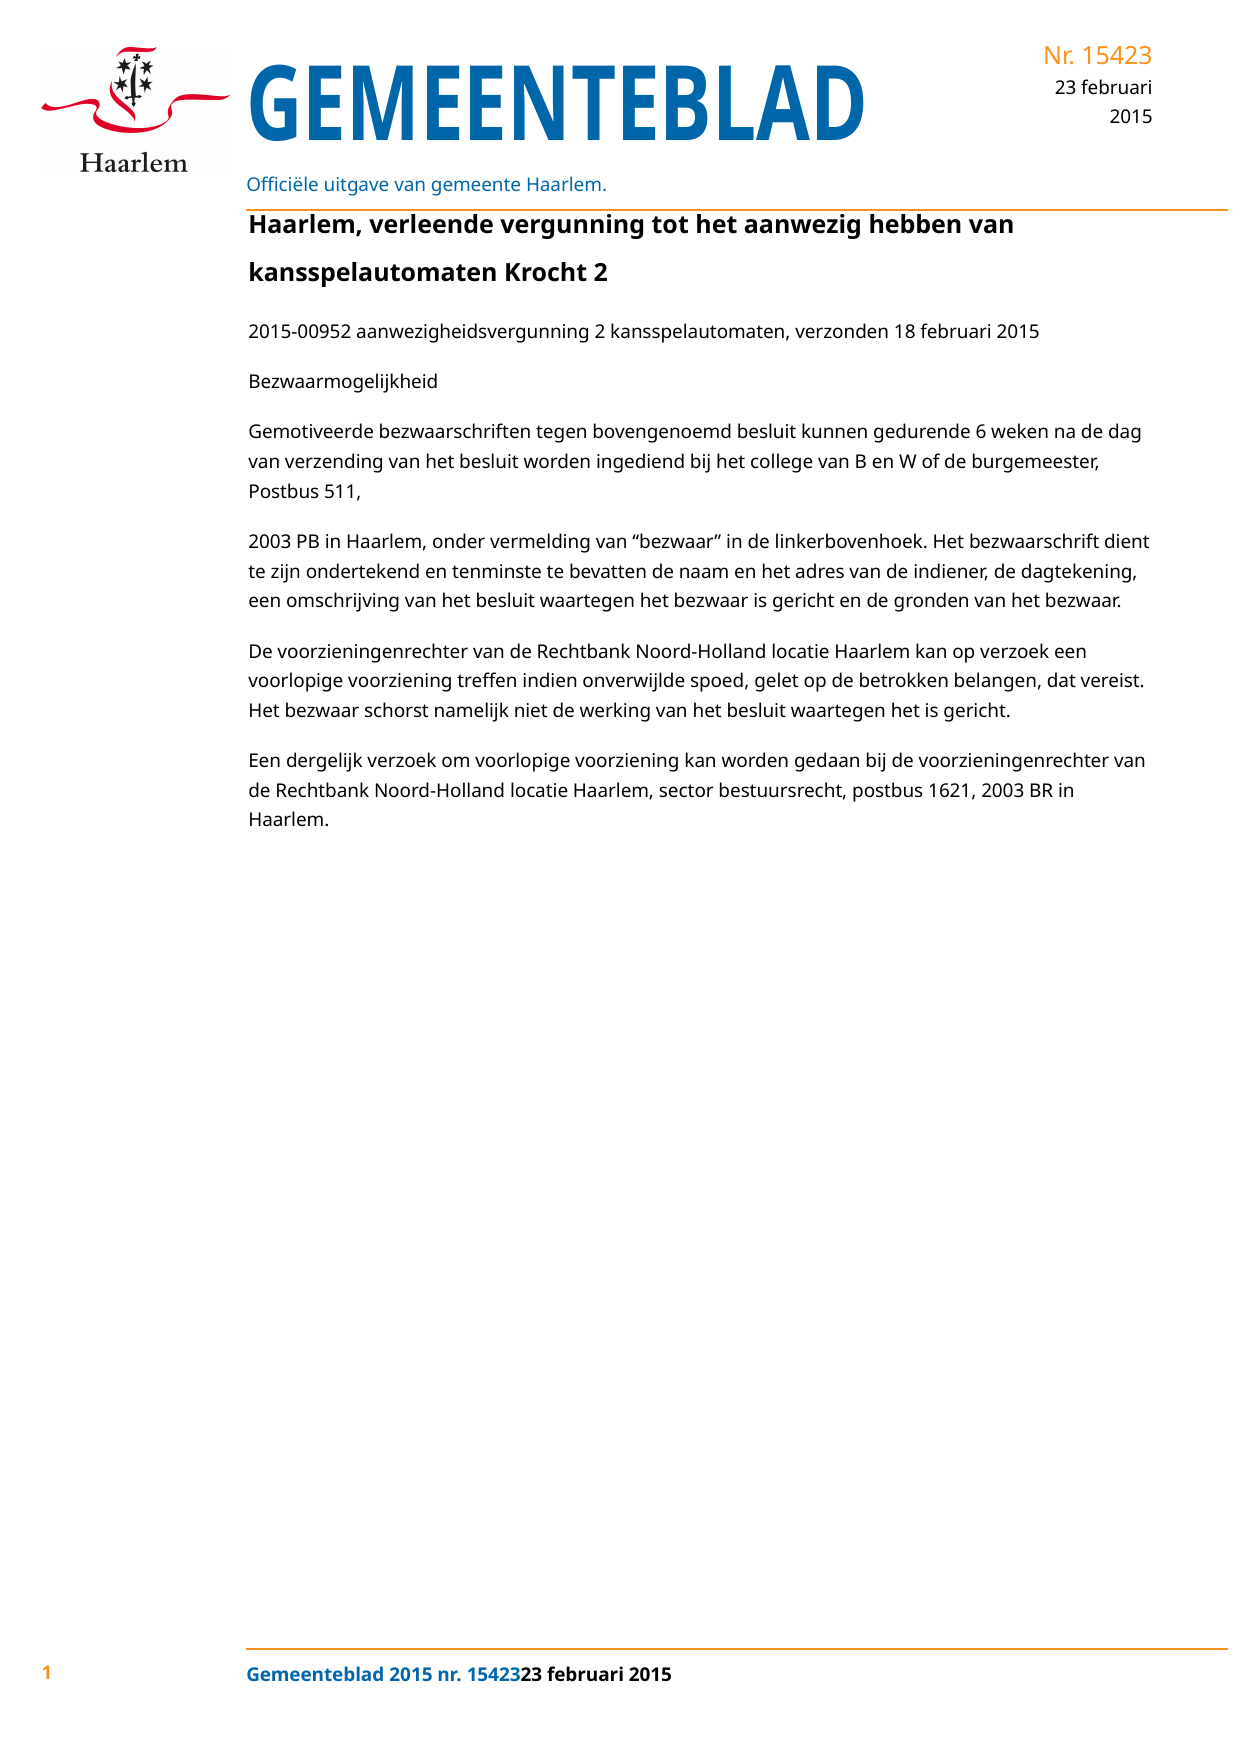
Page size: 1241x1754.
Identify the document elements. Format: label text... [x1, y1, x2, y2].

text 2003 PB in Haarlem, onder vermelding van “bezwaar” in de linkerbovenhoek. Het bezwaarschrift dient te zijn ondertekend en tenminste te bevatten de naam en het adres van de indiener, de dagtekening, een omschrijving van het besluit waartegen het bezwaar is gericht en de gronden van het bezwaar. [248, 528, 1152, 613]
text De voorzieningenrechter van de Rechtbank Noord-Holland locatie Haarlem kan op verzoek een voorlopige voorziening treffen indien onverwijlde spoed, gelet op de betrokken belangen, dat vereist. Het bezwaar schorst namelijk niet de werking van het besluit waartegen het is gericht. [248, 638, 1152, 723]
text Een dergelijk verzoek om voorlopige voorziening kan worden gedaan bij de voorzieningenrechter van de Rechtbank Noord-Holland locatie Haarlem, sector bestuursrecht, postbus 1621, 2003 BR in Haarlem. [248, 747, 1152, 832]
text 2015-00952 aanwezigheidsvergunning 2 kansspelautomaten, verzonden 18 februari 2015 [248, 318, 1152, 344]
text Haarlem, verleende vergunning tot het aanwezig hebben van kansspelautomaten Krocht 2 [248, 211, 1152, 288]
picture [41, 47, 231, 172]
text Bezwaarmogelijkheid [248, 368, 1152, 394]
text Gemotiveerde bezwaarschriften tegen bovengenoemd besluit kunnen gedurende 6 weken na de dag van verzending van het besluit worden ingediend bij het college van B en W of de burgemeester, Postbus 511, [248, 419, 1152, 504]
